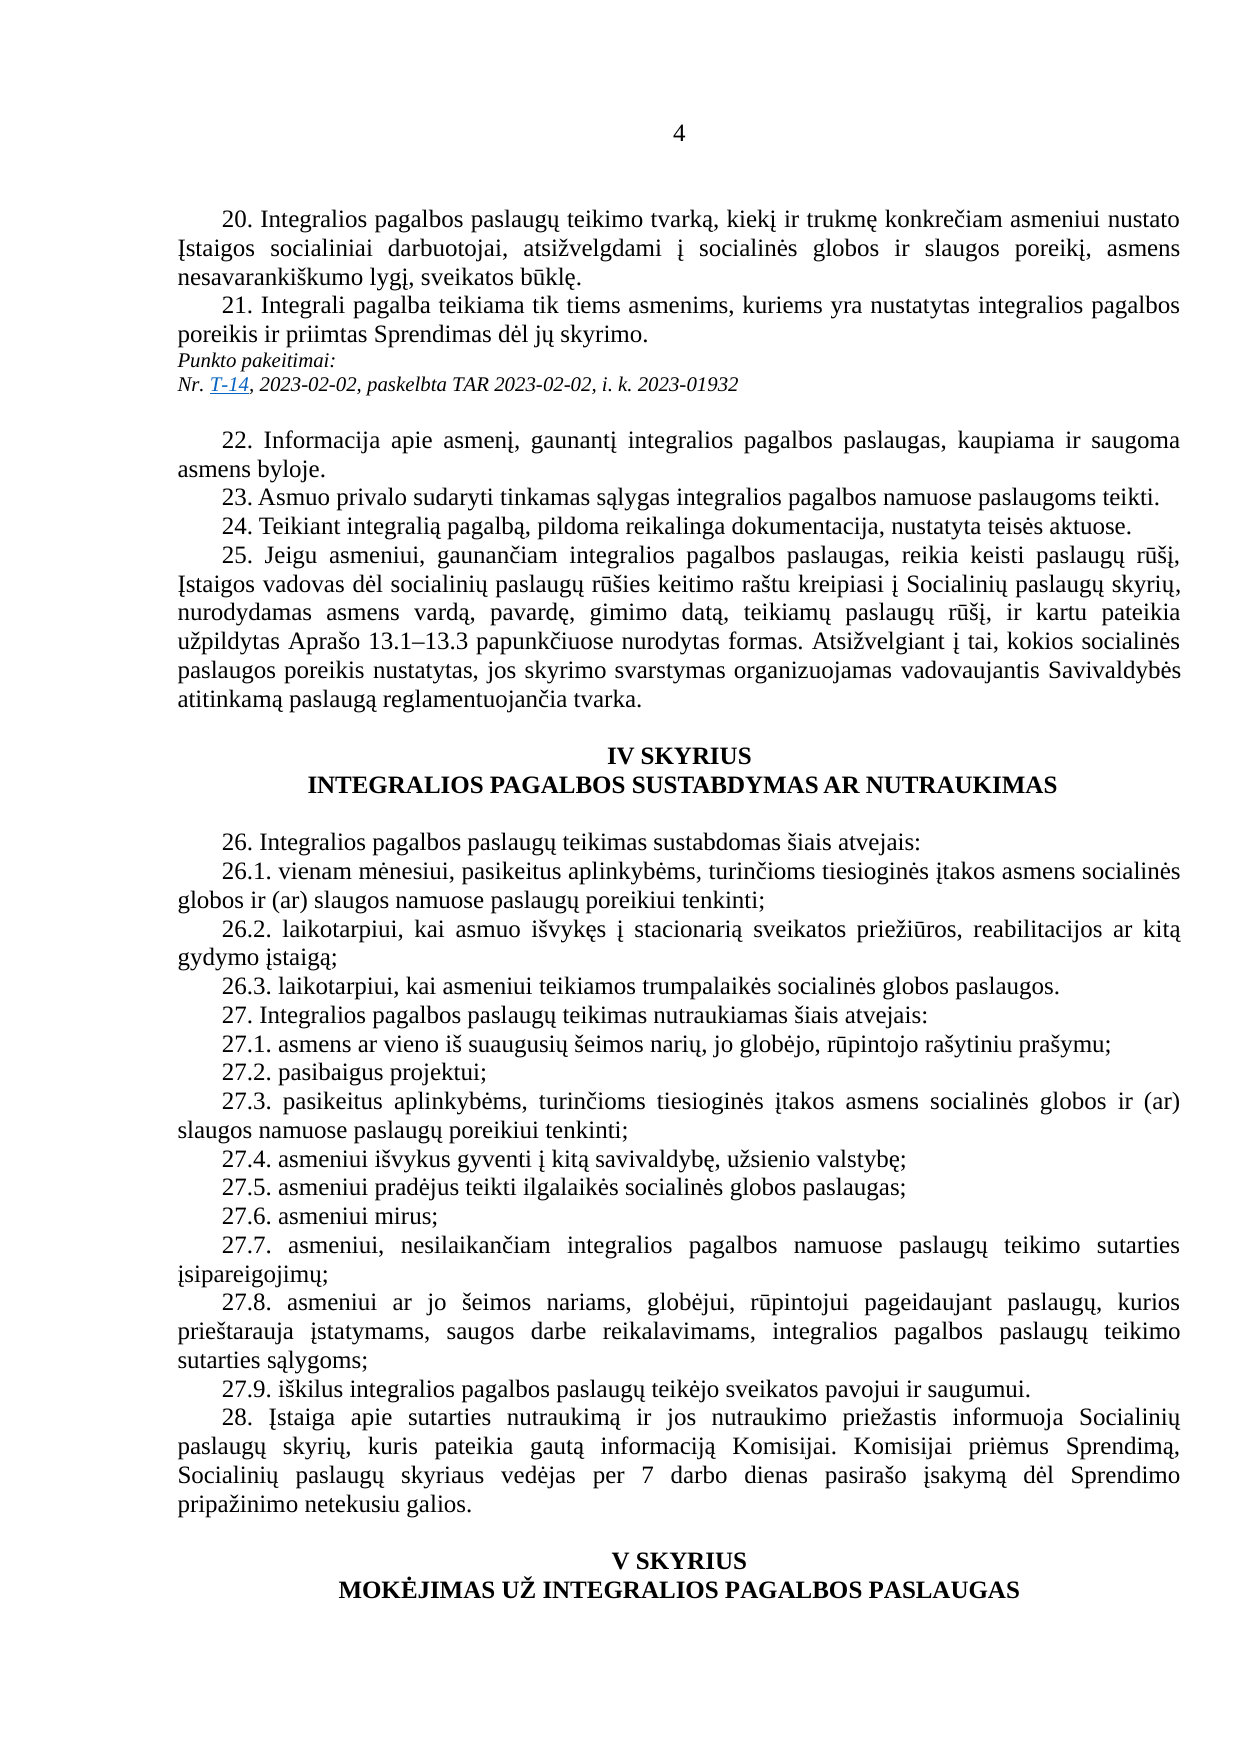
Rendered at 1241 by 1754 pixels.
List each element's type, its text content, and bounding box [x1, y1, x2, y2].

text 26. Integralios pagalbos paslaugų teikimas sustabdomas šiais atvejais: [177, 827, 1181, 856]
text 21. Integrali pagalba teikiama tik tiems asmenims, kuriems yra nustatytas integralios pagalbos poreikis ir priimtas Sprendimas dėl jų skyrimo. [177, 291, 1181, 348]
text 24. Teikiant integralią pagalbą, pildoma reikalinga dokumentacija, nustatyta teisės aktuose. [177, 511, 1181, 540]
text 27.3. pasikeitus aplinkybėms, turinčioms tiesioginės įtakos asmens socialinės globos ir (ar) slaugos namuose paslaugų poreikiui tenkinti; [177, 1086, 1181, 1144]
text 27.7. asmeniui, nesilaikančiam integralios pagalbos namuose paslaugų teikimo sutarties įsipareigojimų; [177, 1230, 1181, 1287]
text 27. Integralios pagalbos paslaugų teikimas nutraukiamas šiais atvejais: [177, 1000, 1181, 1029]
text 27.9. iškilus integralios pagalbos paslaugų teikėjo sveikatos pavojui ir saugumui. [177, 1374, 1181, 1402]
text 28. Įstaiga apie sutarties nutraukimą ir jos nutraukimo priežastis informuoja Socialinių paslaugų skyrių, kuris pateikia gautą informaciją Komisijai. Komisijai priėmus Sprendimą, Socialinių paslaugų skyriaus vedėjas per 7 darbo dienas pasirašo įsakymą dėl Sprendimo pripažinimo netekusiu galios. [177, 1402, 1181, 1517]
text IV SKYRIUS [177, 741, 1181, 770]
text 27.6. asmeniui mirus; [177, 1201, 1181, 1230]
text V SKYRIUS [177, 1546, 1181, 1575]
text 20. Integralios pagalbos paslaugų teikimo tvarką, kiekį ir trukmę konkrečiam asmeniui nustato Įstaigos socialiniai darbuotojai, atsižvelgdami į socialinės globos ir slaugos poreikį, asmens nesavarankiškumo lygį, sveikatos būklę. [177, 204, 1181, 291]
text 27.5. asmeniui pradėjus teikti ilgalaikės socialinės globos paslaugas; [177, 1172, 1181, 1201]
text MOKĖJIMAS UŽ INTEGRALIOS PAGALBOS PASLAUGAS [177, 1575, 1181, 1604]
text 23. Asmuo privalo sudaryti tinkamas sąlygas integralios pagalbos namuose paslaugoms teikti. [177, 482, 1181, 511]
text INTEGRALIOS PAGALBOS SUSTABDYMAS AR NUTRAUKIMAS [177, 770, 1181, 799]
text 27.4. asmeniui išvykus gyventi į kitą savivaldybę, užsienio valstybę; [177, 1144, 1181, 1172]
text 27.2. pasibaigus projektui; [177, 1057, 1181, 1086]
text 22. Informacija apie asmenį, gaunantį integralios pagalbos paslaugas, kaupiama ir saugoma asmens byloje. [177, 425, 1181, 482]
text 26.3. laikotarpiui, kai asmeniui teikiamos trumpalaikės socialinės globos paslaugos. [177, 971, 1181, 1000]
text 27.8. asmeniui ar jo šeimos nariams, globėjui, rūpintojui pageidaujant paslaugų, kurios prieštarauja įstatymams, saugos darbe reikalavimams, integralios pagalbos paslaugų teikimo sutarties sąlygoms; [177, 1287, 1181, 1374]
text 26.2. laikotarpiui, kai asmuo išvykęs į stacionarią sveikatos priežiūros, reabilitacijos ar kitą gydymo įstaigą; [177, 914, 1181, 971]
text Nr. T-14, 2023-02-02, paskelbta TAR 2023-02-02, i. k. 2023-01932 [177, 372, 1181, 396]
text 27.1. asmens ar vieno iš suaugusių šeimos narių, jo globėjo, rūpintojo rašytiniu prašymu; [177, 1029, 1181, 1057]
text 25. Jeigu asmeniui, gaunančiam integralios pagalbos paslaugas, reikia keisti paslaugų rūšį, Įstaigos vadovas dėl socialinių paslaugų rūšies keitimo raštu kreipiasi į Socialinių paslaugų skyrių, nurodydamas asmens vardą, pavardę, gimimo datą, teikiamų paslaugų rūšį, ir kartu pateikia užpildytas Aprašo 13.1–13.3 papunkčiuose nurodytas formas. Atsižvelgiant į tai, kokios socialinės paslaugos poreikis nustatytas, jos skyrimo svarstymas organizuojamas vadovaujantis Savivaldybės atitinkamą paslaugą reglamentuojančia tvarka. [177, 540, 1181, 712]
text 26.1. vienam mėnesiui, pasikeitus aplinkybėms, turinčioms tiesioginės įtakos asmens socialinės globos ir (ar) slaugos namuose paslaugų poreikiui tenkinti; [177, 856, 1181, 914]
text Punkto pakeitimai: [177, 348, 1181, 372]
